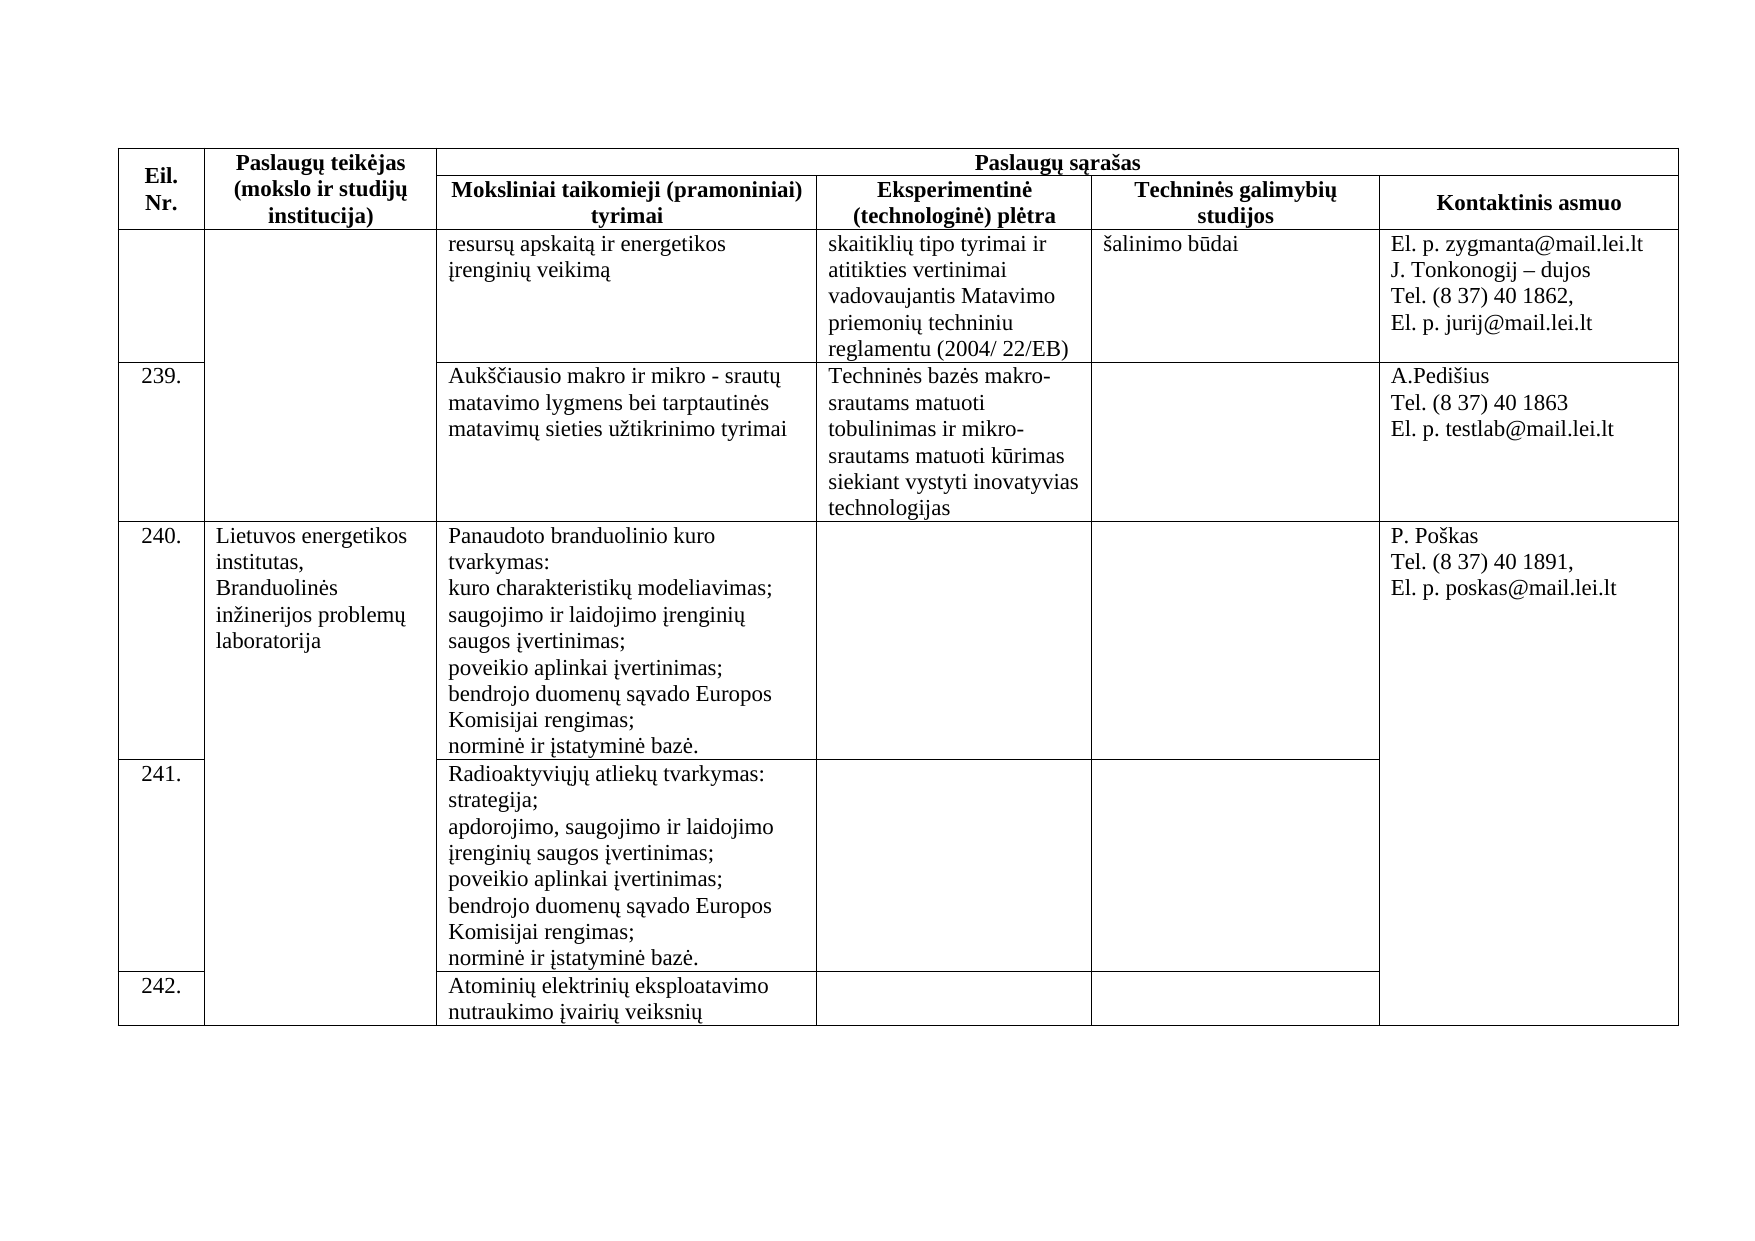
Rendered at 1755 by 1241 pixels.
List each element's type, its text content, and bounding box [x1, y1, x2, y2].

table_cell 241. [119, 760, 204, 971]
table_cell [817, 522, 1091, 759]
table_cell [817, 972, 1091, 1024]
table_cell Moksliniai taikomieji (pramoniniai) tyrimai [437, 176, 816, 229]
table_cell P. Poškas Tel. (8 37) 40 1891, El. p. poskas@mail.lei.lt [1380, 522, 1678, 1024]
table_cell 239. [119, 363, 204, 521]
table_cell Lietuvos energetikos institutas, Branduolinės inžinerijos problemų laboratorija [205, 522, 436, 1024]
table_cell [205, 230, 436, 521]
table_cell A.Pedišius Tel. (8 37) 40 1863 El. p. testlab@mail.lei.lt [1380, 363, 1678, 521]
table_cell [1092, 363, 1379, 521]
table_cell 240. [119, 522, 204, 759]
table_cell 242. [119, 972, 204, 1024]
table_cell Panaudoto branduolinio kuro tvarkymas: kuro charakteristikų modeliavimas; saugojimo ir laidojimo įrenginių saugos įvertinimas; poveikio aplinkai įvertinimas; bendrojo duomenų sąvado Europos Komisijai rengimas; norminė ir įstatyminė bazė. [437, 522, 816, 759]
table_cell [817, 760, 1091, 971]
table_cell [1092, 522, 1379, 759]
table_cell [1092, 972, 1379, 1024]
table_cell Kontaktinis asmuo [1380, 176, 1678, 229]
table_cell Aukščiausio makro ir mikro - srautų matavimo lygmens bei tarptautinės matavimų sieties užtikrinimo tyrimai [437, 363, 816, 521]
table_cell Radioaktyviųjų atliekų tvarkymas: strategija; apdorojimo, saugojimo ir laidojimo įrenginių saugos įvertinimas; poveikio aplinkai įvertinimas; bendrojo duomenų sąvado Europos Komisijai rengimas; norminė ir įstatyminė bazė. [437, 760, 816, 971]
table_cell [119, 230, 204, 362]
table_header Paslaugų teikėjas (mokslo ir studijų institucija) [205, 149, 436, 229]
table_header Eil. Nr. [119, 149, 204, 229]
table_cell [1092, 760, 1379, 971]
table_cell Techninės bazės makro-srautams matuoti tobulinimas ir mikro-srautams matuoti kūrimas siekiant vystyti inovatyvias technologijas [817, 363, 1091, 521]
table_cell Eksperimentinė (technologinė) plėtra [817, 176, 1091, 229]
table_cell Atominių elektrinių eksploatavimo nutraukimo įvairių veiksnių [437, 972, 816, 1024]
table_cell Techninės galimybių studijos [1092, 176, 1379, 229]
table_cell resursų apskaitą ir energetikos įrenginių veikimą [437, 230, 816, 362]
table_cell šalinimo būdai [1092, 230, 1379, 362]
table_cell skaitiklių tipo tyrimai ir atitikties vertinimai vadovaujantis Matavimo priemonių techniniu reglamentu (2004/ 22/EB) [817, 230, 1091, 362]
table_cell El. p. zygmanta@mail.lei.lt J. Tonkonogij – dujos Tel. (8 37) 40 1862, El. p. jurij@mail.lei.lt [1380, 230, 1678, 362]
table_header Paslaugų sąrašas [437, 149, 1678, 175]
